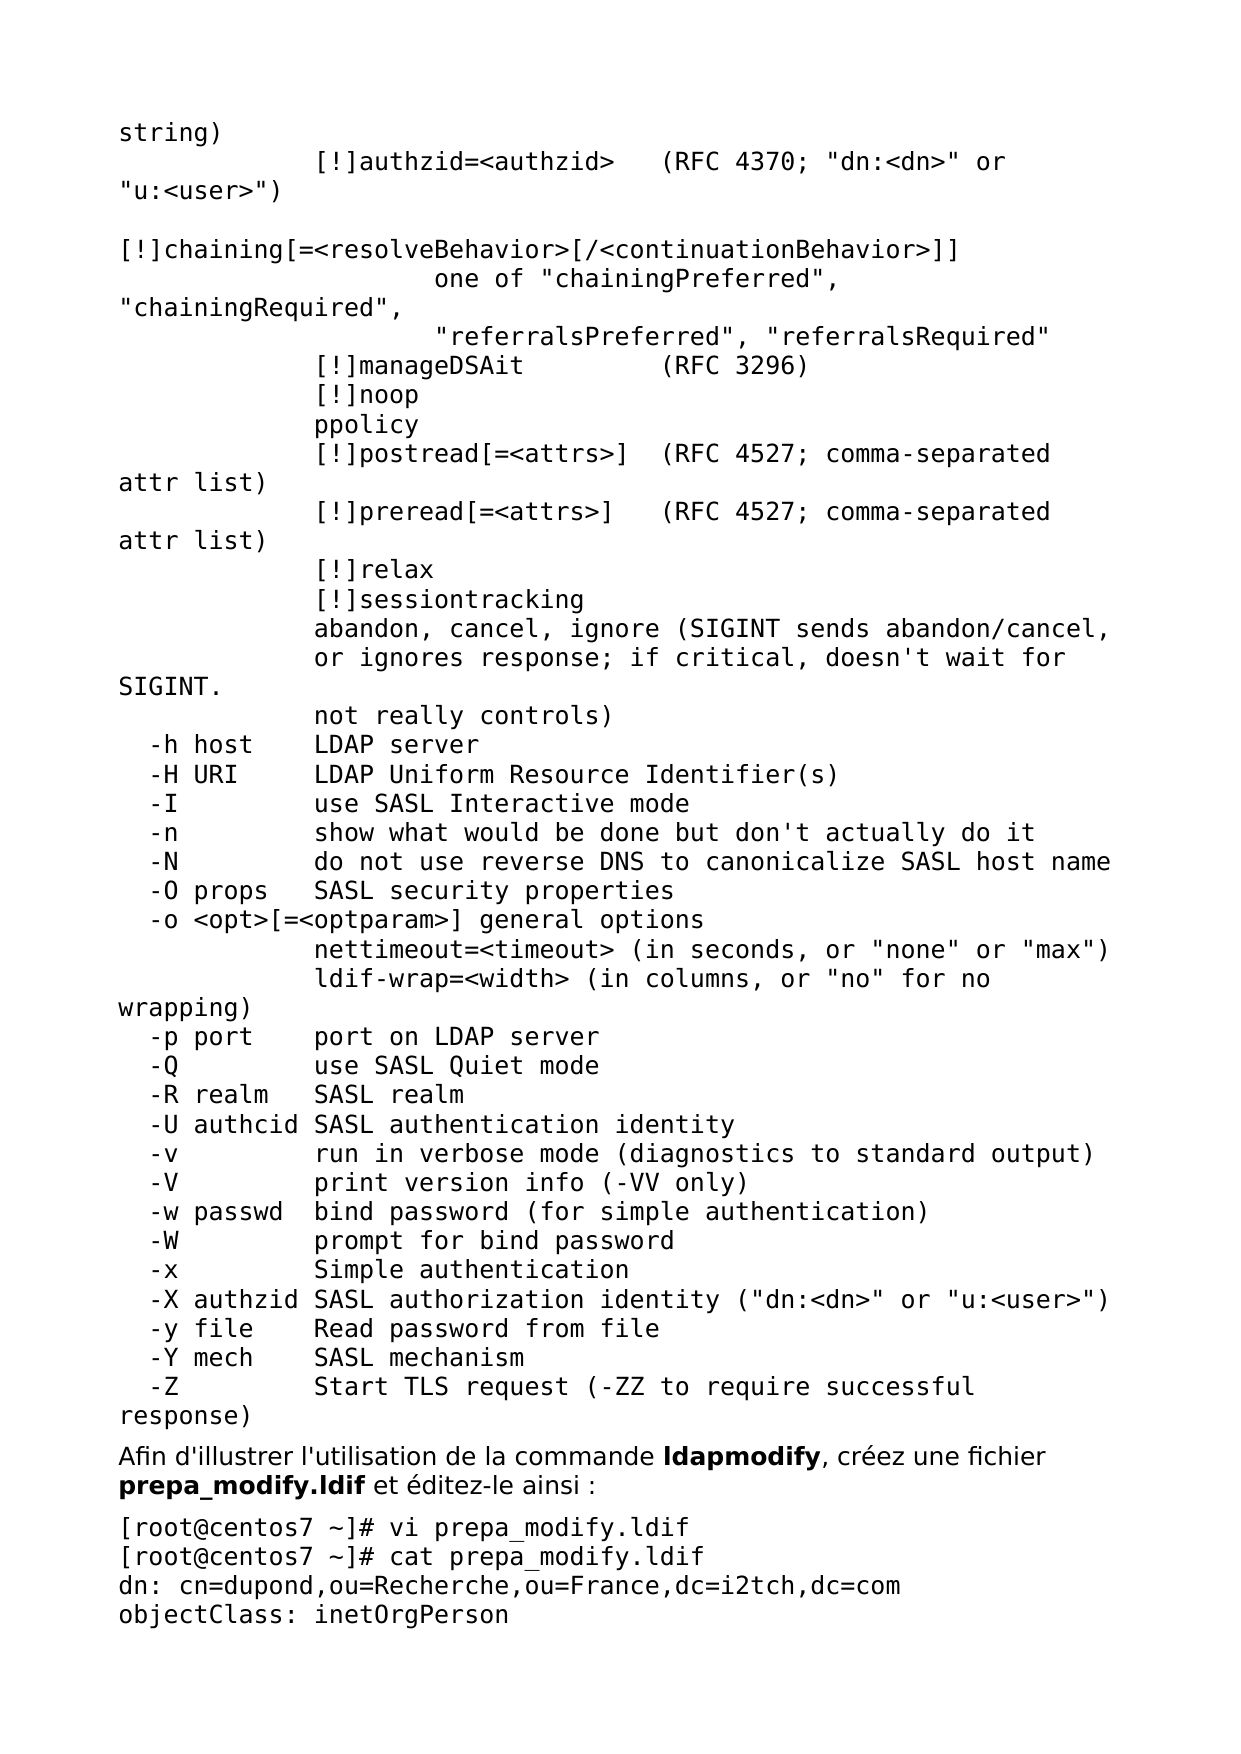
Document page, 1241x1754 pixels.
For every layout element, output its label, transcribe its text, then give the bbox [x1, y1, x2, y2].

text string) [!]authzid=<authzid> (RFC 4370; "dn:<dn>" or "u:<user>") [!]chaining[=<resolveBehavior>[/<continuationBehavior>]] one of "chainingPreferred", "chainingRequired", "referralsPreferred", "referralsRequired" [!]manageDSAit (RFC 3296) [!]noop ppolicy [!]postread[=<attrs>] (RFC 4527; comma-separated attr list) [!]preread[=<attrs>] (RFC 4527; comma-separated attr list) [!]relax [!]sessiontracking abandon, cancel, ignore (SIGINT sends abandon/cancel, or ignores response; if critical, doesn't wait for SIGINT. not really controls) -h host LDAP server -H URI LDAP Uniform Resource Identifier(s) -I use SASL Interactive mode -n show what would be done but don't actually do it -N do not use reverse DNS to canonicalize SASL host name -O props SASL security properties -o <opt>[=<optparam>] general options nettimeout=<timeout> (in seconds, or "none" or "max") ldif-wrap=<width> (in columns, or "no" for no wrapping) -p port port on LDAP server -Q use SASL Quiet mode -R realm SASL realm -U authcid SASL authentication identity -v run in verbose mode (diagnostics to standard output) -V print version info (-VV only) -w passwd bind password (for simple authentication) -W prompt for bind password -x Simple authentication -X authzid SASL authorization identity ("dn:<dn>" or "u:<user>") -y file Read password from file -Y mech SASL mechanism -Z Start TLS request (-ZZ to require successful response) [118, 118, 1122, 1431]
text Afin d'illustrer l'utilisation de la commande ldapmodify, créez une fichier prepa_modify.ldif et éditez-le ainsi : [118, 1442, 1122, 1501]
text [root@centos7 ~]# vi prepa_modify.ldif [root@centos7 ~]# cat prepa_modify.ldif dn: cn=dupond,ou=Recherche,ou=France,dc=i2tch,dc=com objectClass: inetOrgPerson [118, 1513, 1122, 1630]
